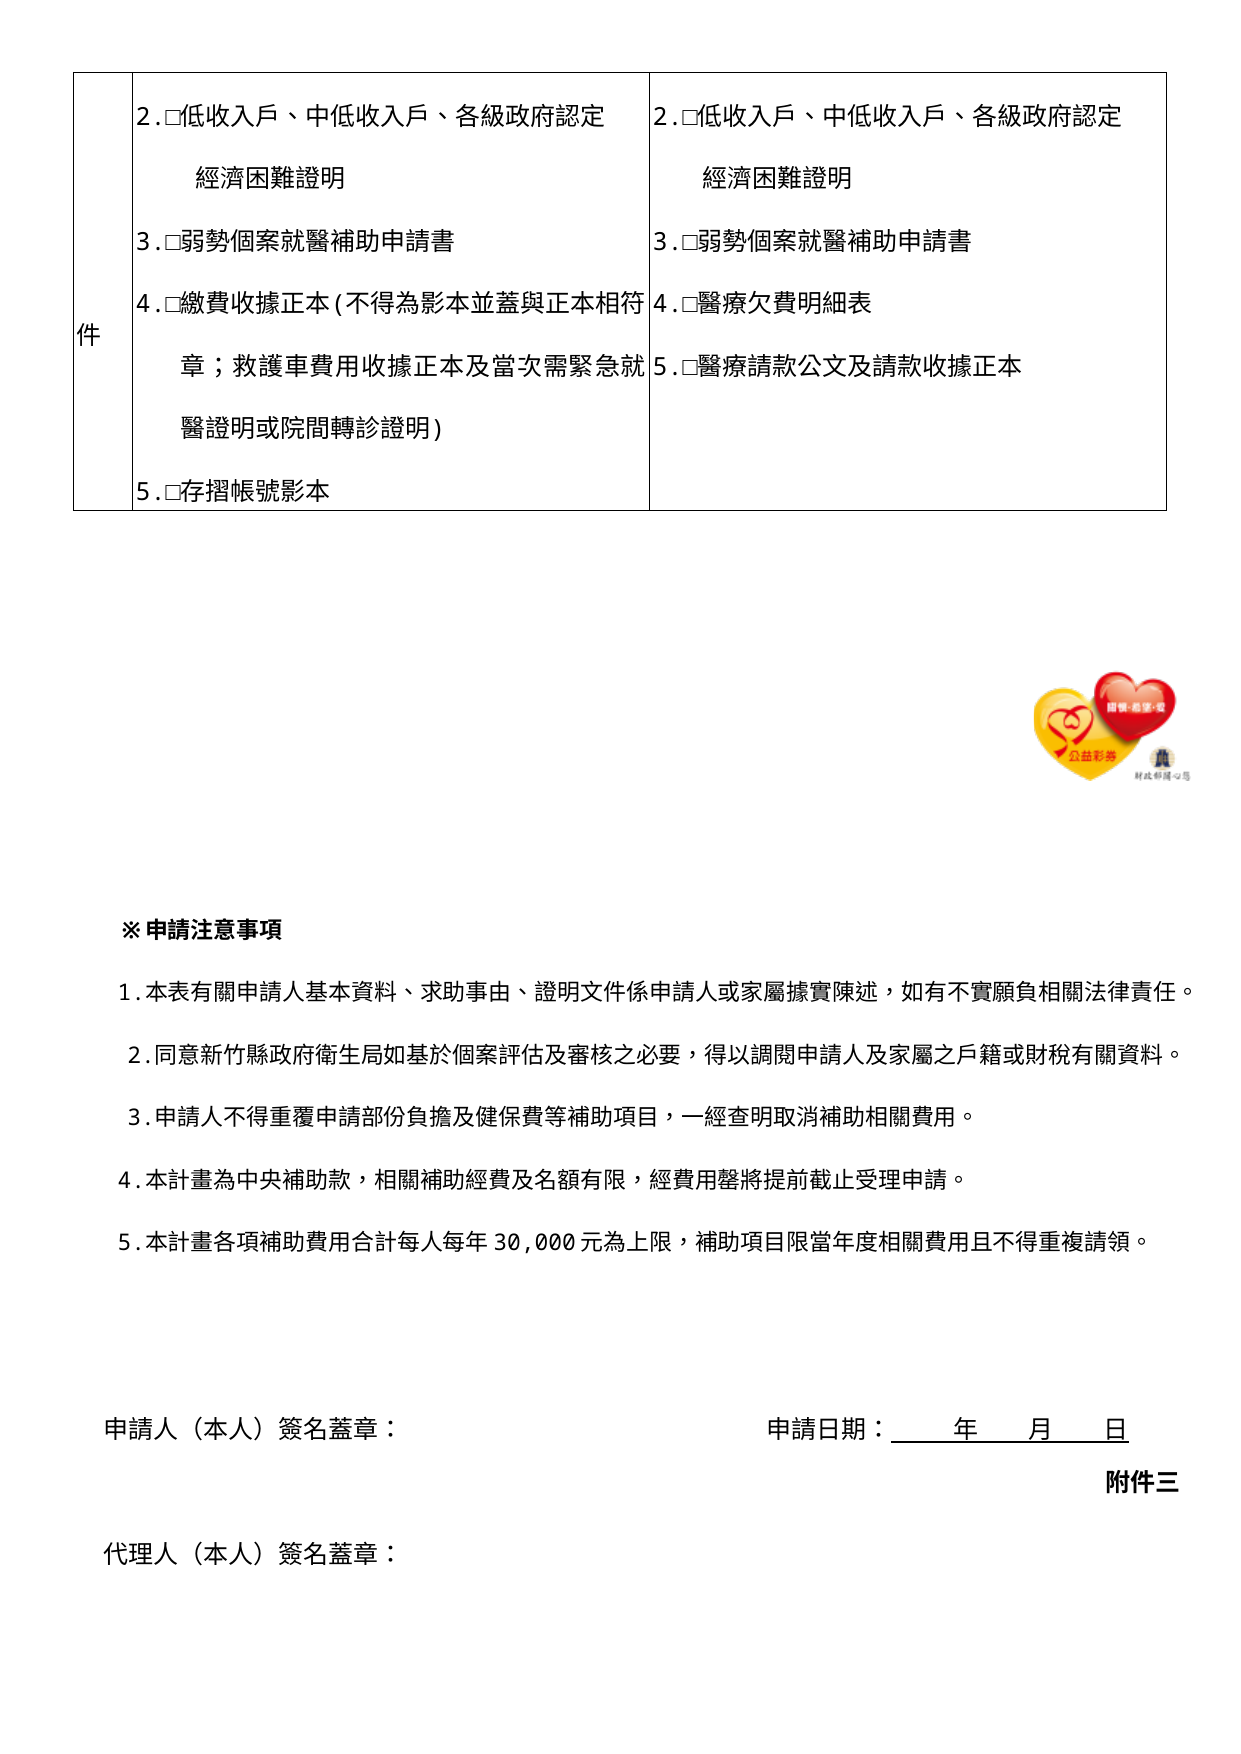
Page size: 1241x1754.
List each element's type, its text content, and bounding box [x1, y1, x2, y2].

text 5.本計畫各項補助費用合計每人每年30,000元為上限，補助項目限當年度相關費用且不得重複請領。 [103, 1199, 1240, 1261]
table_cell 2.□低收入戶、中低收入戶、各級政府認定 經濟困難證明 3.□弱勢個案就醫補助申請書 4.□繳費收據正本(不得為影本並蓋與正本相符章；救護車費用收據正本及當次需緊急就醫證明或院間轉診證明) 5.□存摺帳號影本 [133, 73, 649, 510]
text 2.同意新竹縣政府衛生局如基於個案評估及審核之必要，得以調閱申請人及家屬之戶籍或財稅有關資料。 [44, 1011, 1240, 1074]
text 3.申請人不得重覆申請部份負擔及健保費等補助項目，一經查明取消補助相關費用。 [44, 1074, 1240, 1136]
text 代理人（本人）簽名蓋章： [103, 1455, 1240, 1574]
text 申請人（本人）簽名蓋章： 申請日期： 年 月 日 [103, 1386, 1240, 1449]
table_cell 件 [74, 73, 132, 510]
text 1.本表有關申請人基本資料、求助事由、證明文件係申請人或家屬據實陳述，如有不實願負相關法律責任。 [103, 949, 1240, 1011]
text 4.本計畫為中央補助款，相關補助經費及名額有限，經費用罄將提前截止受理申請。 [103, 1136, 1240, 1199]
table_cell 2.□低收入戶、中低收入戶、各級政府認定 經濟困難證明 3.□弱勢個案就醫補助申請書 4.□醫療欠費明細表 5.□醫療請款公文及請款收據正本 [650, 73, 1166, 510]
text ※申請注意事項 [103, 886, 1240, 949]
text 附件三 [1105, 1463, 1225, 1499]
